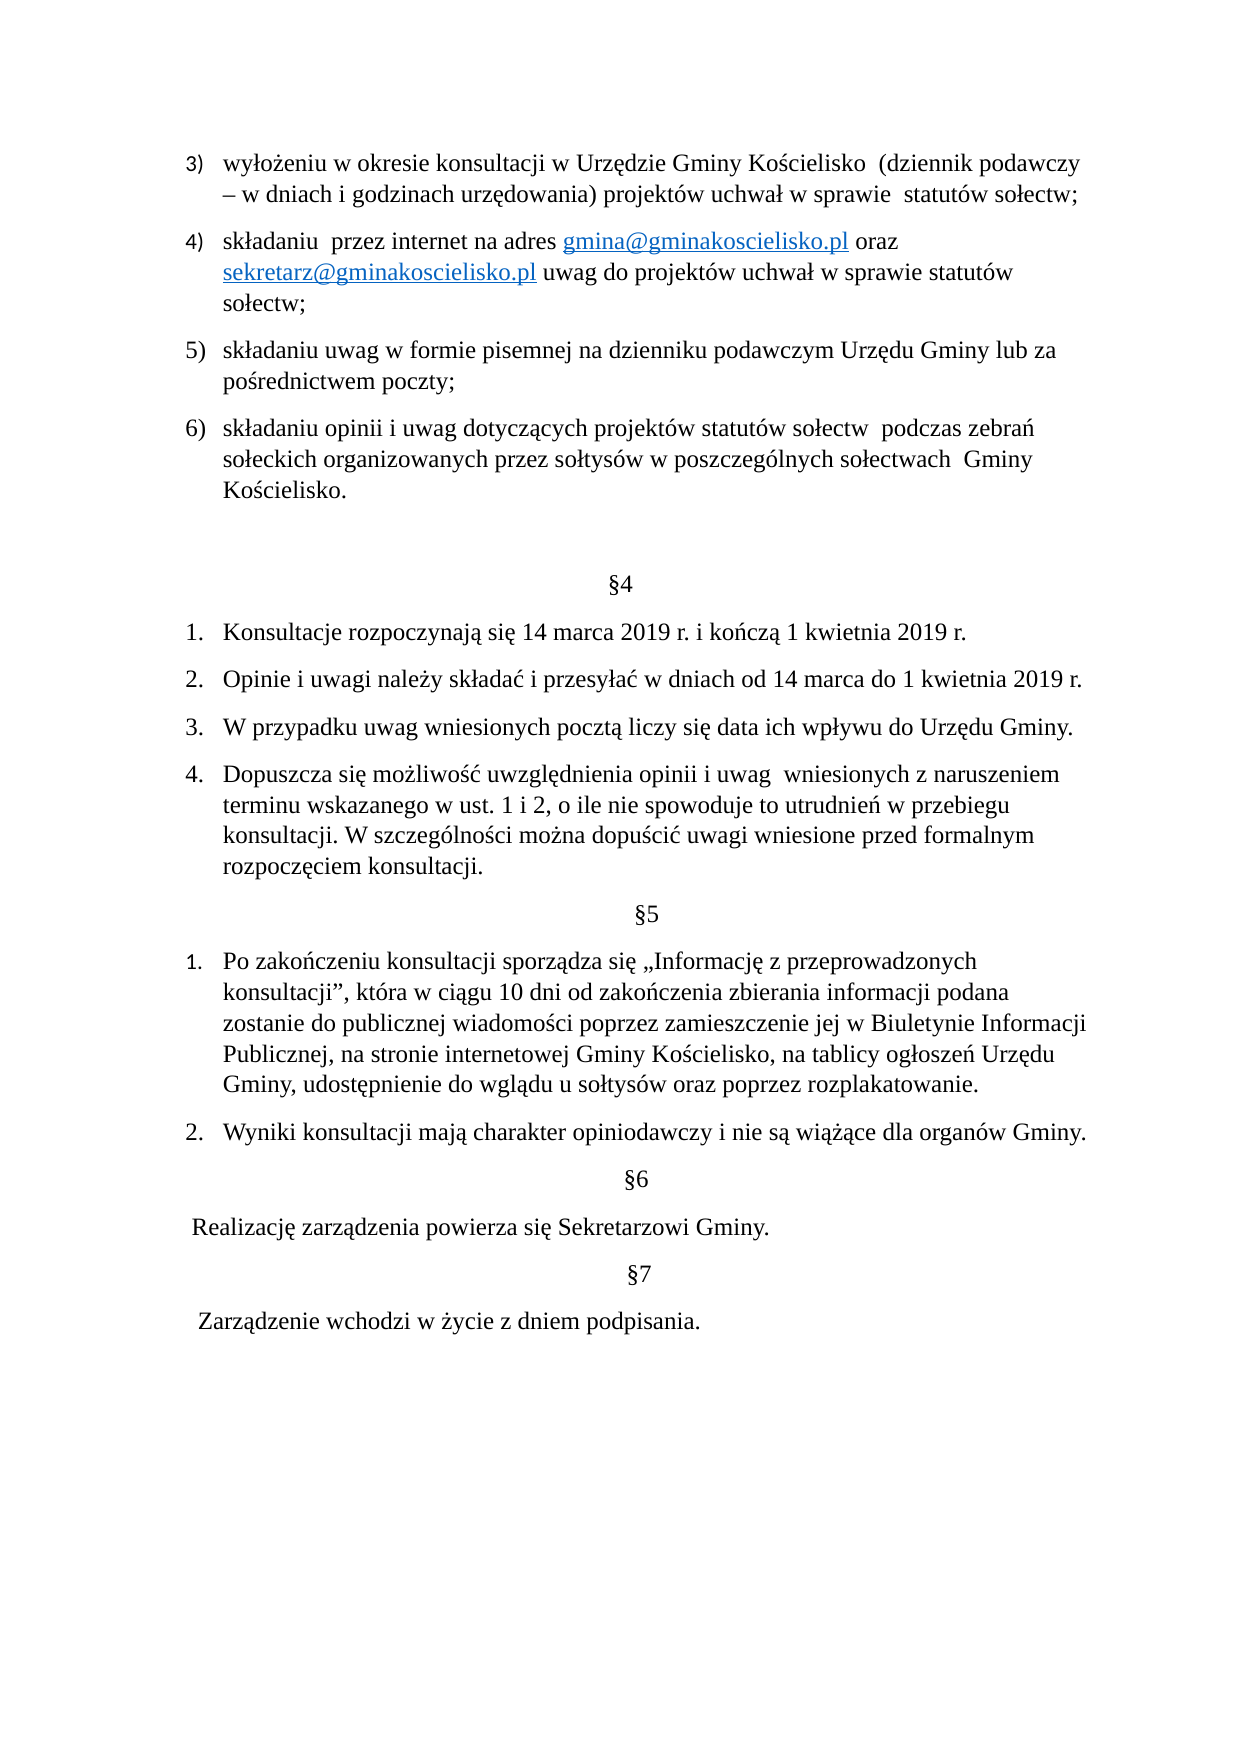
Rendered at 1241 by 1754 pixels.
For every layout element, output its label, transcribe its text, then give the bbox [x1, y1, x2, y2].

list W przypadku uwag wniesionych pocztą liczy się data ich wpływu do Urzędu Gminy. [185, 712, 1093, 741]
list §5 [148, 899, 1093, 927]
text Realizację zarządzenia powierza się Sekretarzowi Gminy. [148, 1212, 1093, 1240]
text §7 [148, 1259, 1093, 1288]
list Dopuszcza się możliwość uwzględnienia opinii i uwag wniesionych z naruszeniem terminu wskazanego w ust. 1 i 2, o ile nie spowoduje to utrudnień w przebiegu konsultacji. W szczególności można dopuścić uwagi wniesione przed formalnym rozpoczęciem konsultacji. [185, 759, 1093, 880]
list składaniu opinii i uwag dotyczących projektów statutów sołectw podczas zebrań sołeckich organizowanych przez sołtysów w poszczególnych sołectwach Gminy Kościelisko. [185, 413, 1093, 503]
text Zarządzenie wchodzi w życie z dniem podpisania. [148, 1306, 1093, 1335]
list wyłożeniu w okresie konsultacji w Urzędzie Gminy Kościelisko (dziennik podawczy – w dniach i godzinach urzędowania) projektów uchwał w sprawie statutów sołectw; [185, 148, 1093, 207]
text §6 [148, 1164, 1093, 1193]
list Wyniki konsultacji mają charakter opiniodawczy i nie są wiążące dla organów Gminy. [185, 1117, 1093, 1146]
list Opinie i uwagi należy składać i przesyłać w dniach od 14 marca do 1 kwietnia 2019 r. [185, 664, 1093, 693]
text §4 [148, 569, 1093, 598]
list składaniu przez internet na adres gmina@gminakoscielisko.pl oraz sekretarz@gminakoscielisko.pl uwag do projektów uchwał w sprawie statutów sołectw; [185, 226, 1093, 317]
list Konsultacje rozpoczynają się 14 marca 2019 r. i kończą 1 kwietnia 2019 r. [185, 617, 1093, 646]
list Po zakończeniu konsultacji sporządza się „Informację z przeprowadzonych konsultacji”, która w ciągu 10 dni od zakończenia zbierania informacji podana zostanie do publicznej wiadomości poprzez zamieszczenie jej w Biuletynie Informacji Publicznej, na stronie internetowej Gminy Kościelisko, na tablicy ogłoszeń Urzędu Gminy, udostępnienie do wglądu u sołtysów oraz poprzez rozplakatowanie. [185, 946, 1093, 1098]
list składaniu uwag w formie pisemnej na dzienniku podawczym Urzędu Gminy lub za pośrednictwem poczty; [185, 335, 1093, 395]
